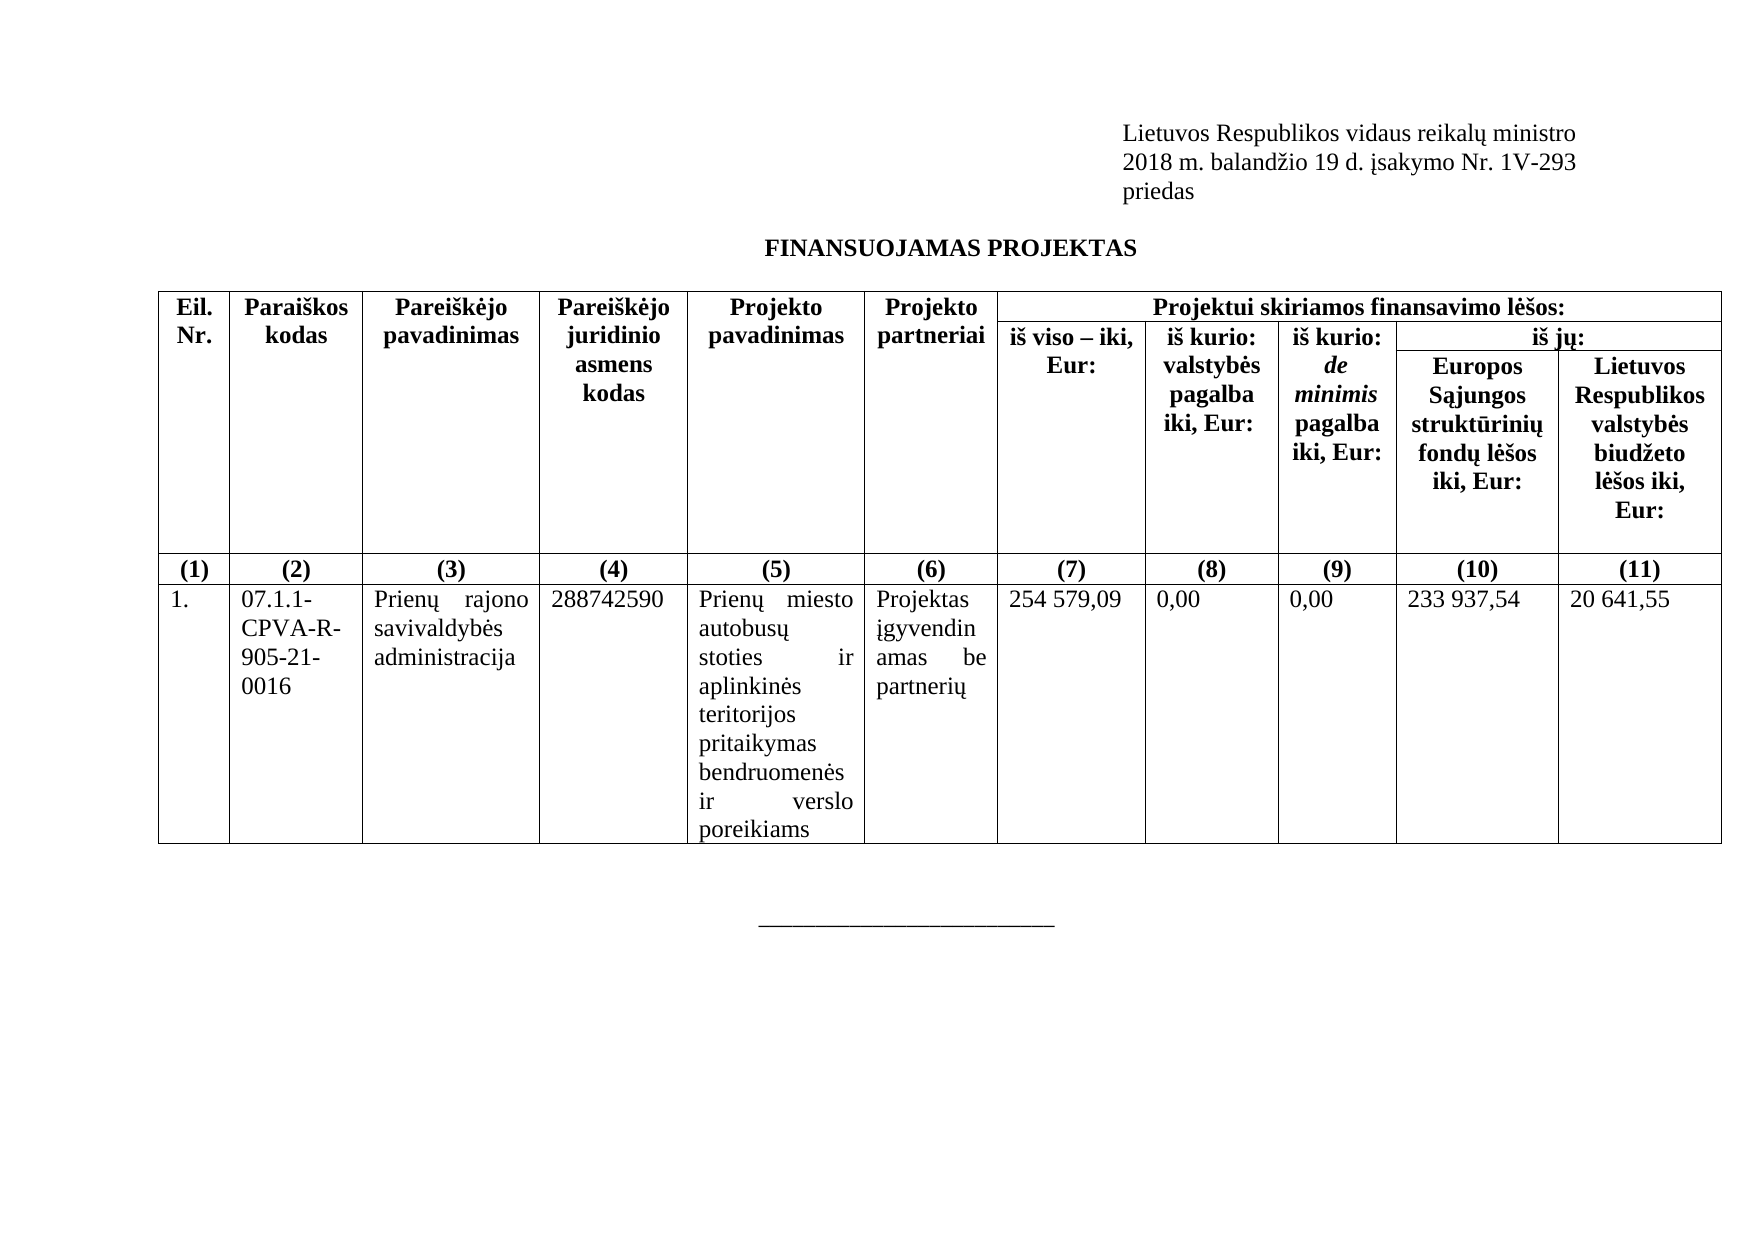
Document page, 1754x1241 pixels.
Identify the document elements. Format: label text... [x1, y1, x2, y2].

table_header Pareiškėjo juridinio asmens kodas [540, 292, 687, 553]
table_cell iš kurio: de minimis pagalba iki, Eur: [1279, 322, 1396, 553]
table_cell (4) [540, 554, 687, 583]
table_cell 233 937,54 [1397, 585, 1558, 843]
text __________________________ [177, 902, 1636, 930]
table_cell (7) [998, 554, 1145, 583]
table_header Eil. Nr. [159, 292, 229, 553]
table_cell iš jų: [1397, 322, 1721, 350]
table_header Projekto partneriai [865, 292, 997, 553]
table_cell 20 641,55 [1559, 585, 1721, 843]
text 2018 m. balandžio 19 d. įsakymo Nr. 1V-293 [1122, 147, 1636, 176]
table_cell iš kurio: valstybės pagalba iki, Eur: [1146, 322, 1278, 553]
table_cell (9) [1279, 554, 1396, 583]
table_cell 07.1.1-CPVA-R-905-21-0016 [230, 585, 362, 843]
table_cell 0,00 [1279, 585, 1396, 843]
table_cell (10) [1397, 554, 1558, 583]
table_cell iš viso – iki, Eur: [998, 322, 1145, 553]
text Lietuvos Respublikos vidaus reikalų ministro [1122, 118, 1636, 147]
table_header Projekto pavadinimas [688, 292, 864, 553]
table_cell Projektas įgyvendinamas be partnerių [865, 585, 997, 843]
table_cell Europos Sąjungos struktūrinių fondų lėšos iki, Eur: [1397, 351, 1558, 553]
table_cell (2) [230, 554, 362, 583]
table_cell (3) [363, 554, 539, 583]
table_cell 0,00 [1146, 585, 1278, 843]
table_cell 254 579,09 [998, 585, 1145, 843]
text priedas [1122, 176, 1636, 204]
table_cell 1. [159, 585, 229, 843]
text FINANSUOJAMAS PROJEKTAS [177, 233, 1636, 262]
table_header Projektui skiriamos finansavimo lėšos: [998, 292, 1721, 321]
table_header Pareiškėjo pavadinimas [363, 292, 539, 553]
table_cell 288742590 [540, 585, 687, 843]
table_cell (11) [1559, 554, 1721, 583]
table_cell (8) [1146, 554, 1278, 583]
table_cell (1) [159, 554, 229, 583]
table_cell (6) [865, 554, 997, 583]
table_cell Lietuvos Respublikos valstybės biudžeto lėšos iki, Eur: [1559, 351, 1721, 553]
table_cell Prienų rajono savivaldybės administracija [363, 585, 539, 843]
table_cell (5) [688, 554, 864, 583]
table_header Paraiškos kodas [230, 292, 362, 553]
table_cell Prienų miesto autobusų stoties ir aplinkinės teritorijos pritaikymas bendruomenės ir verslo poreikiams [688, 585, 864, 843]
